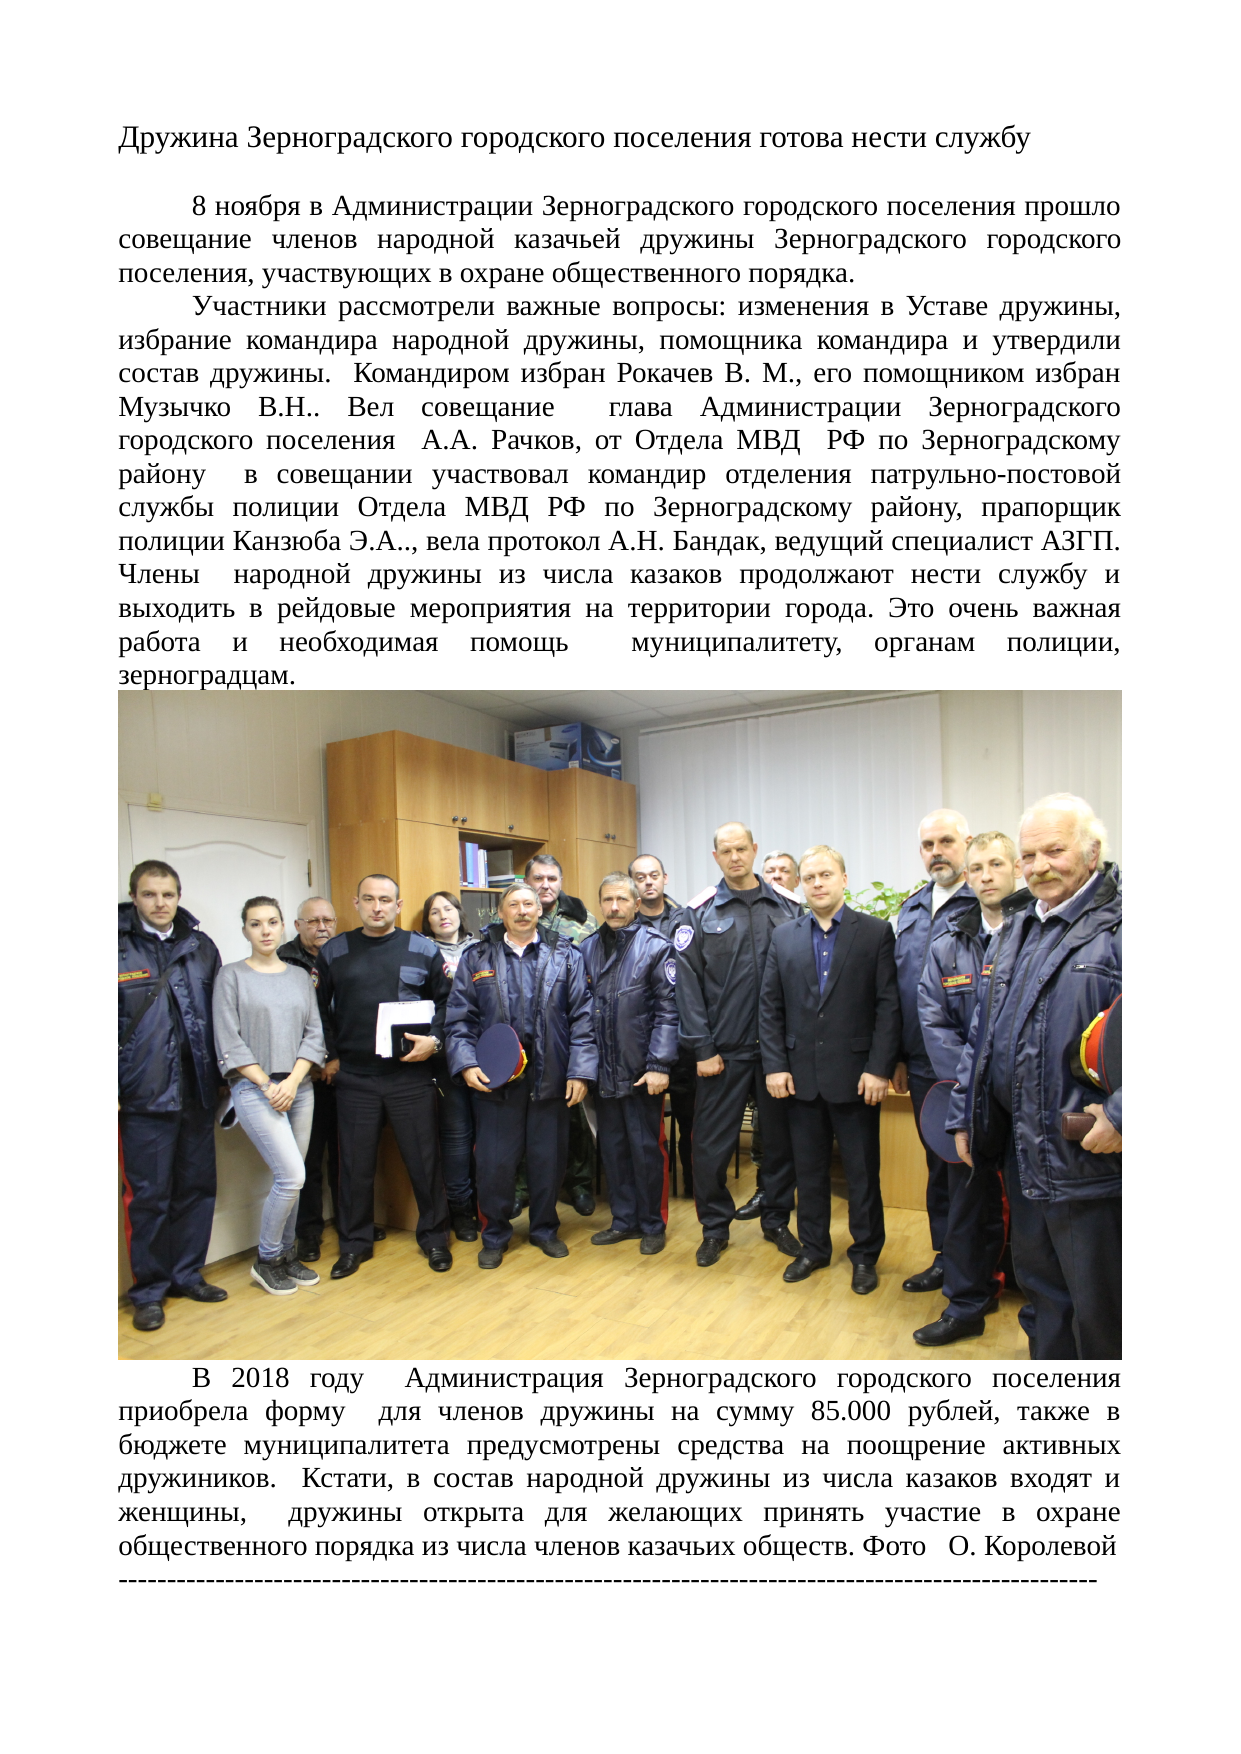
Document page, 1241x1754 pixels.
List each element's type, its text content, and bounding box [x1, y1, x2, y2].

text 8 ноября в Администрации Зерноградского городского поселения прошло совещание членов народной казачьей дружины Зерноградского городского поселения, участвующих в охране общественного порядка. [118, 188, 1122, 288]
text В 2018 году Администрация Зерноградского городского поселения приобрела форму для членов дружины на сумму 85.000 рублей, также в бюджете муниципалитета предусмотрены средства на поощрение активных дружиников. Кстати, в состав народной дружины из числа казаков входят и женщины, дружины открыта для желающих принять участие в охране общественного порядка из числа членов казачьих обществ. Фото О. Королевой [118, 1360, 1122, 1561]
text Участники рассмотрели важные вопросы: изменения в Уставе дружины, избрание командира народной дружины, помощника командира и утвердили состав дружины. Командиром избран Рокачев В. М., его помощником избран Музычко В.Н.. Вел совещание глава Администрации Зерноградского городского поселения А.А. Рачков, от Отдела МВД РФ по Зерноградскому району в совещании участвовал командир отделения патрульно-постовой службы полиции Отдела МВД РФ по Зерноградскому району, прапорщик полиции Канзюба Э.А.., вела протокол А.Н. Бандак, ведущий специалист АЗГП. Члены народной дружины из числа казаков продолжают нести службу и выходить в рейдовые мероприятия на территории города. Это очень важная работа и необходимая помощь муниципалитету, органам полиции, зерноградцам. [118, 288, 1122, 690]
text Дружина Зерноградского городского поселения готова нести службу [118, 118, 1122, 154]
picture [118, 690, 1122, 1360]
text ----------------------------------------------------------------------------------------------------- [118, 1561, 1122, 1595]
